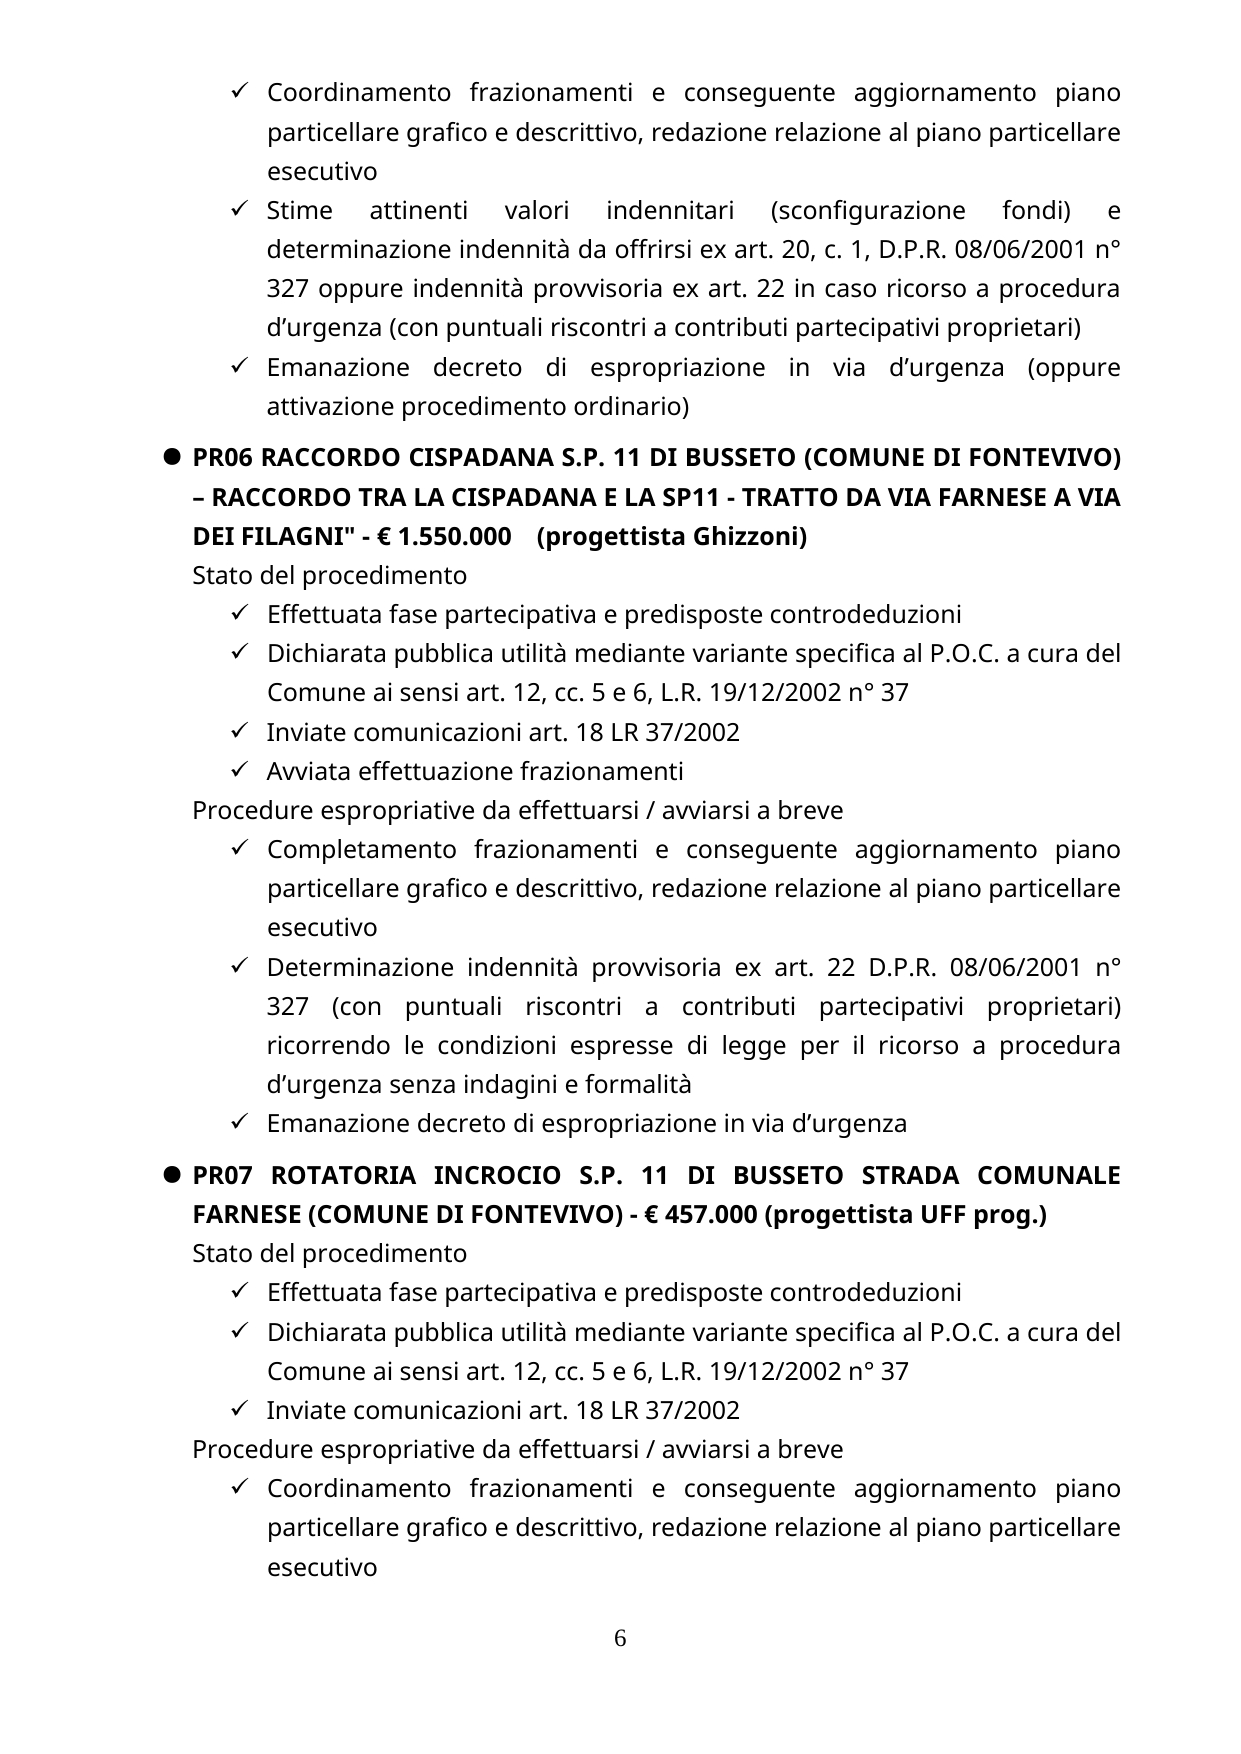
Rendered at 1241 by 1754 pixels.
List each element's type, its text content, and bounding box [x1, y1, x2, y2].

list Inviate comunicazioni art. 18 LR 37/2002 [229, 1392, 1122, 1427]
list Effettuata fase partecipativa e predisposte controdeduzioni [229, 1275, 1122, 1309]
list Dichiarata pubblica utilità mediante variante specifica al P.O.C. a cura del Comune ai sensi art. 12, cc. 5 e 6, L.R. 19/12/2002 n° 37 [229, 636, 1122, 709]
text Stato del procedimento [192, 1236, 1122, 1270]
list Coordinamento frazionamenti e conseguente aggiornamento piano particellare grafico e descrittivo, redazione relazione al piano particellare esecutivo [229, 75, 1122, 187]
list Effettuata fase partecipativa e predisposte controdeduzioni [229, 597, 1122, 631]
list Avviata effettuazione frazionamenti [229, 753, 1122, 787]
text Stato del procedimento [192, 557, 1122, 592]
list Stime attinenti valori indennitari (sconfigurazione fondi) e determinazione indennità da offrirsi ex art. 20, c. 1, D.P.R. 08/06/2001 n° 327 oppure indennità provvisoria ex art. 22 in caso ricorso a procedura d’urgenza (con puntuali riscontri a contributi partecipativi proprietari) [229, 192, 1122, 344]
list Inviate comunicazioni art. 18 LR 37/2002 [229, 714, 1122, 748]
list Emanazione decreto di espropriazione in via d’urgenza [229, 1106, 1122, 1140]
list PR07 ROTATORIA INCROCIO S.P. 11 DI BUSSETO STRADA COMUNALE FARNESE (COMUNE DI FONTEVIVO) - € 457.000 (progettista UFF prog.) [162, 1157, 1122, 1231]
text Procedure espropriative da effettuarsi / avviarsi a breve [192, 792, 1122, 827]
list Coordinamento frazionamenti e conseguente aggiornamento piano particellare grafico e descrittivo, redazione relazione al piano particellare esecutivo [229, 1471, 1122, 1583]
list Completamento frazionamenti e conseguente aggiornamento piano particellare grafico e descrittivo, redazione relazione al piano particellare esecutivo [229, 832, 1122, 944]
list Determinazione indennità provvisoria ex art. 22 D.P.R. 08/06/2001 n° 327 (con puntuali riscontri a contributi partecipativi proprietari) ricorrendo le condizioni espresse di legge per il ricorso a procedura d’urgenza senza indagini e formalità [229, 949, 1122, 1101]
text Procedure espropriative da effettuarsi / avviarsi a breve [192, 1432, 1122, 1466]
list Dichiarata pubblica utilità mediante variante specifica al P.O.C. a cura del Comune ai sensi art. 12, cc. 5 e 6, L.R. 19/12/2002 n° 37 [229, 1314, 1122, 1387]
list Emanazione decreto di espropriazione in via d’urgenza (oppure attivazione procedimento ordinario) [229, 349, 1122, 422]
list PR06 RACCORDO CISPADANA S.P. 11 DI BUSSETO (COMUNE DI FONTEVIVO) – RACCORDO TRA LA CISPADANA E LA SP11 - TRATTO DA VIA FARNESE A VIA DEI FILAGNI" - € 1.550.000 (progettista Ghizzoni) [162, 440, 1122, 552]
